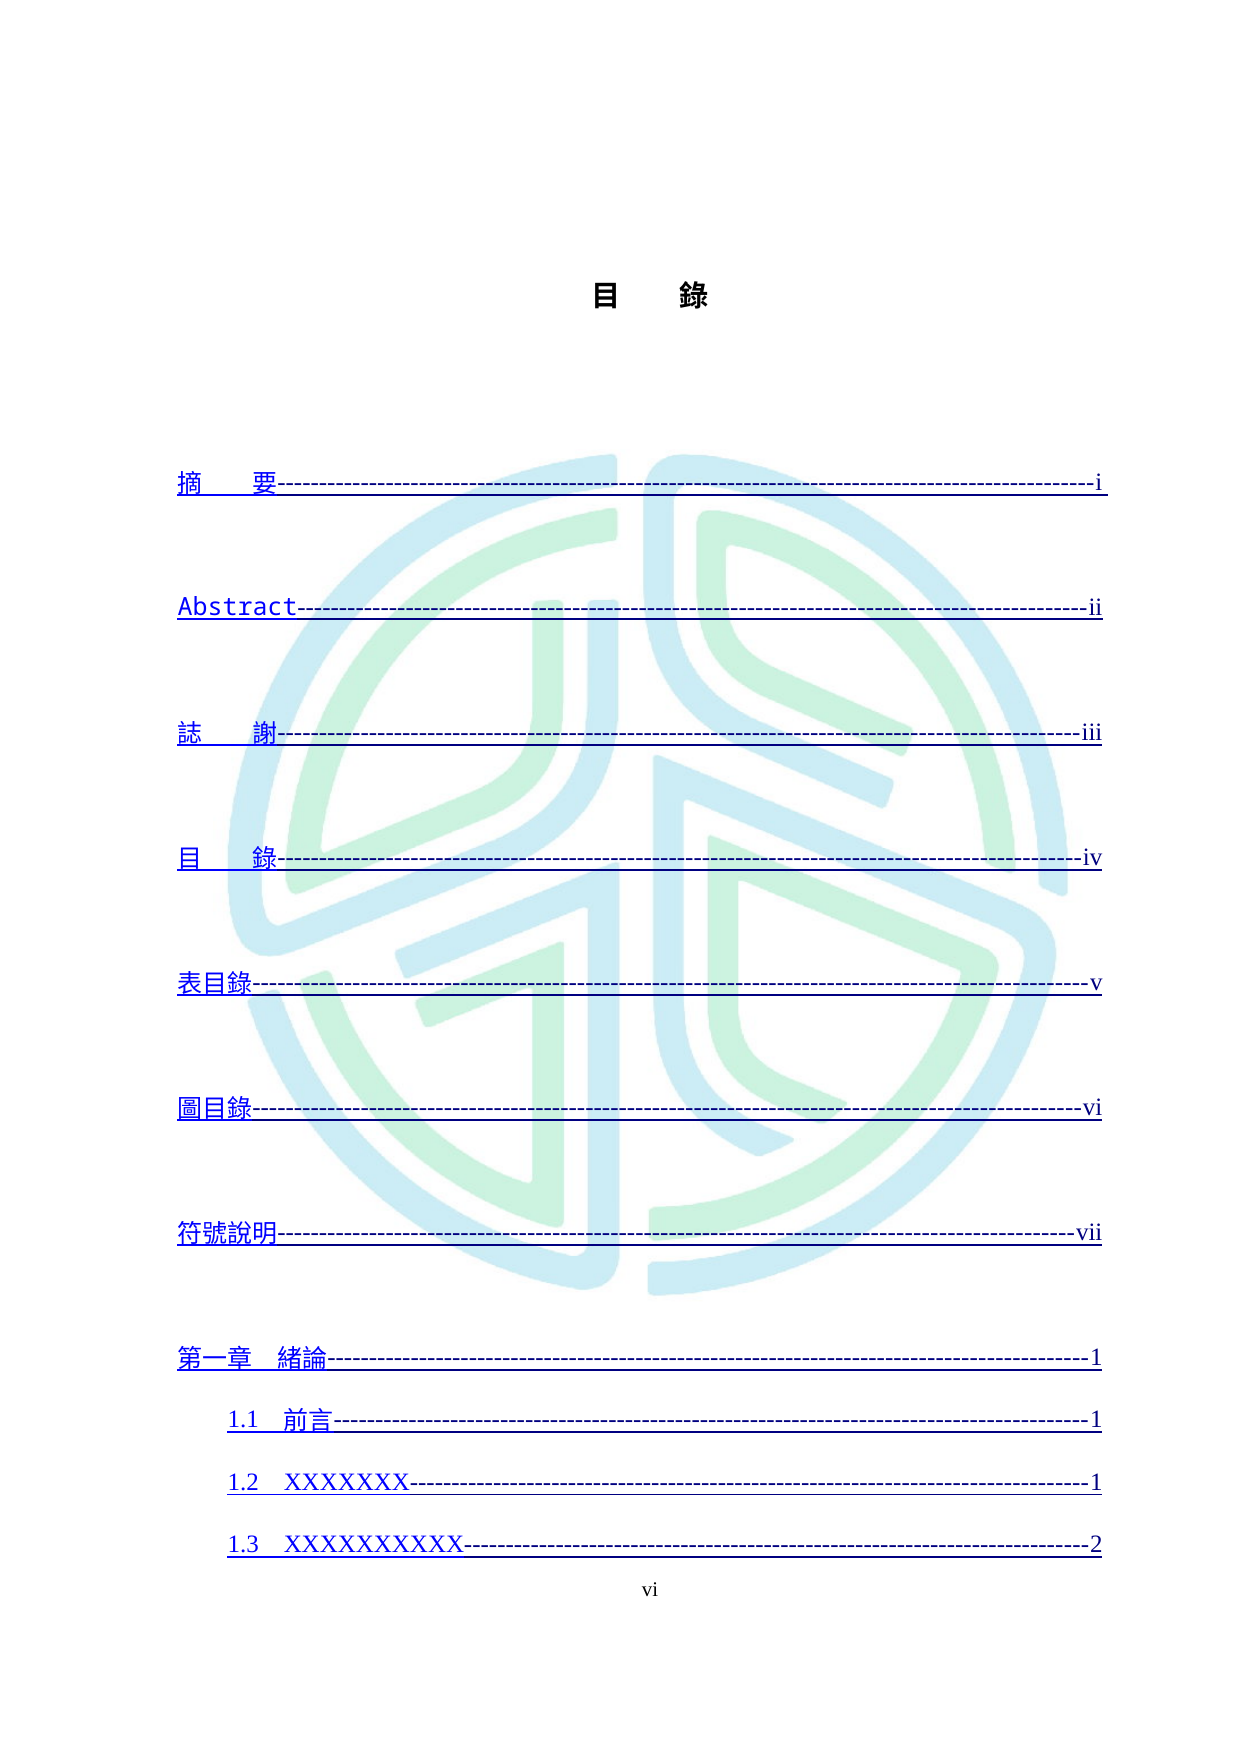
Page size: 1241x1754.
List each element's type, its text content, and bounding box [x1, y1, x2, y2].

text 1.1 前言 1 [227, 1377, 1122, 1439]
subtitle 目 錄 [177, 252, 1122, 314]
text 1.2 XXXXXXX 1 [227, 1439, 1122, 1502]
text 第一章 緒論 1 [177, 1350, 1122, 1377]
text 1.3 XXXXXXXXXX 2 [227, 1502, 1122, 1564]
